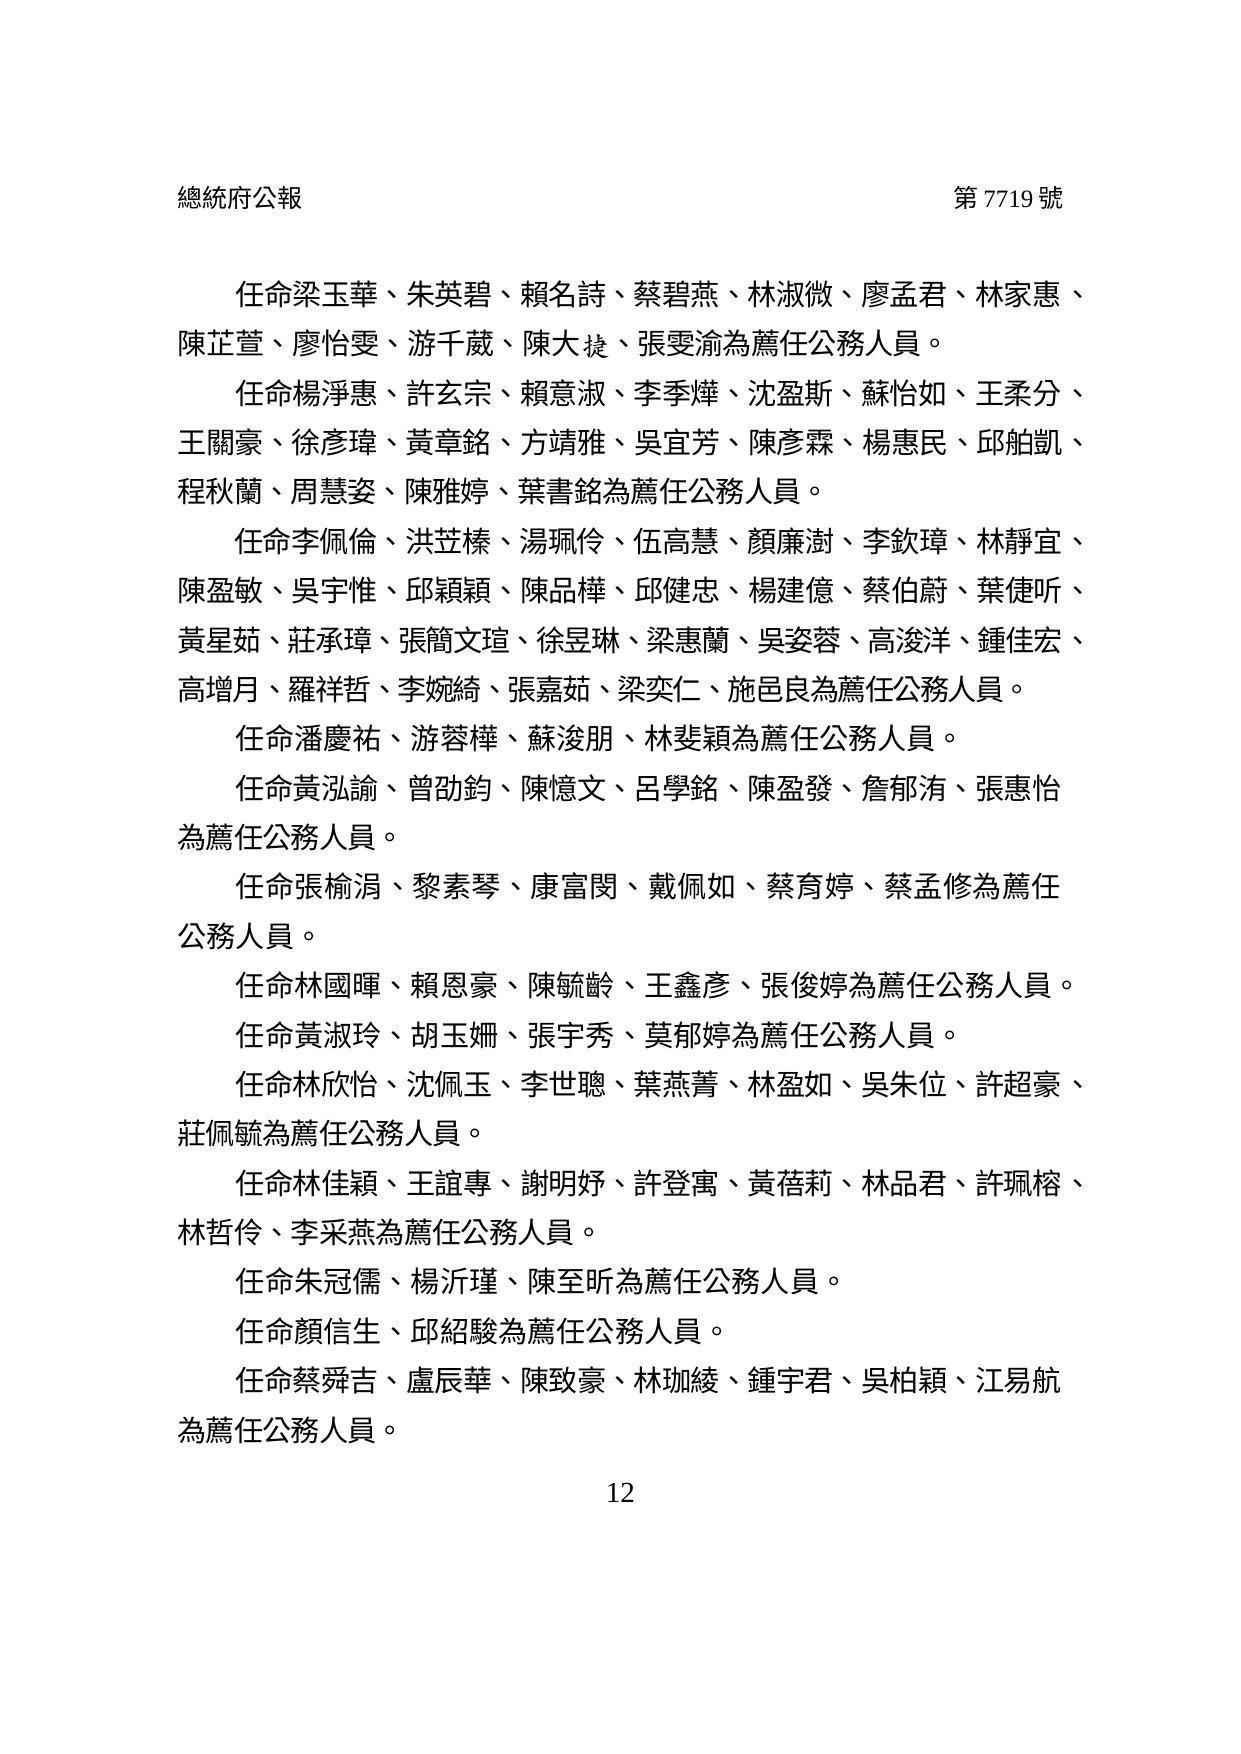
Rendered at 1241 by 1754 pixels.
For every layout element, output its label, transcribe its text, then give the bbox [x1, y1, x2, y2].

text 任命顏信生、邱紹駿為薦任公務人員。 [177, 1303, 1063, 1352]
text 任命梁玉華、朱英碧、賴名詩、蔡碧燕、林淑微、廖孟君、林家惠、陳芷萱、廖怡雯、游千葳、陳大 、張雯渝為薦任公務人員。 [177, 266, 1063, 364]
text 任命李佩倫、洪苙榛、湯珮伶、伍高慧、顏廉澍、李欽璋、林靜宜、陳盈敏、吳宇惟、邱穎穎、陳品樺、邱健忠、楊建億、蔡伯蔚、葉倢听、黃星茹、莊承璋、張簡文瑄、徐昱琳、梁惠蘭、吳姿蓉、高浚洋、鍾佳宏、高增月、羅祥哲、李婉綺、張嘉茹、梁奕仁、施邑良為薦任公務人員。 [177, 513, 1063, 710]
text 任命蔡舜吉、盧辰華、陳致豪、林珈綾、鍾宇君、吳柏穎、江易航為薦任公務人員。 [177, 1352, 1063, 1451]
text 任命林欣怡、沈佩玉、李世聰、葉燕菁、林盈如、吳朱位、許超豪、莊佩毓為薦任公務人員。 [177, 1056, 1063, 1154]
text 任命朱冠儒、楊沂瑾、陳至昕為薦任公務人員。 [177, 1253, 1063, 1303]
text 任命潘慶祐、游蓉樺、蘇浚朋、林斐穎為薦任公務人員。 [177, 710, 1063, 759]
text 任命林國暉、賴恩豪、陳毓齡、王鑫彥、張俊婷為薦任公務人員。 [177, 957, 1063, 1006]
text 任命林佳穎、王誼專、謝明妤、許登寓、黃蓓莉、林品君、許珮榕、林哲伶、李采燕為薦任公務人員。 [177, 1154, 1063, 1253]
text 任命張榆涓、黎素琴、康富閔、戴佩如、蔡育婷、蔡孟修為薦任公務人員。 [177, 858, 1063, 957]
text 任命楊淨惠、許玄宗、賴意淑、李季燁、沈盈斯、蘇怡如、王柔分、王關豪、徐彥瑋、黃章銘、方靖雅、吳宜芳、陳彥霖、楊惠民、邱舶凱、程秋蘭、周慧姿、陳雅婷、葉書銘為薦任公務人員。 [177, 364, 1063, 513]
text 任命黃泓諭、曾劭鈞、陳憶文、呂學銘、陳盈發、詹郁洧、張惠怡為薦任公務人員。 [177, 759, 1063, 858]
picture [581, 333, 610, 359]
text 任命黃淑玲、胡玉姍、張宇秀、莫郁婷為薦任公務人員。 [177, 1006, 1063, 1056]
